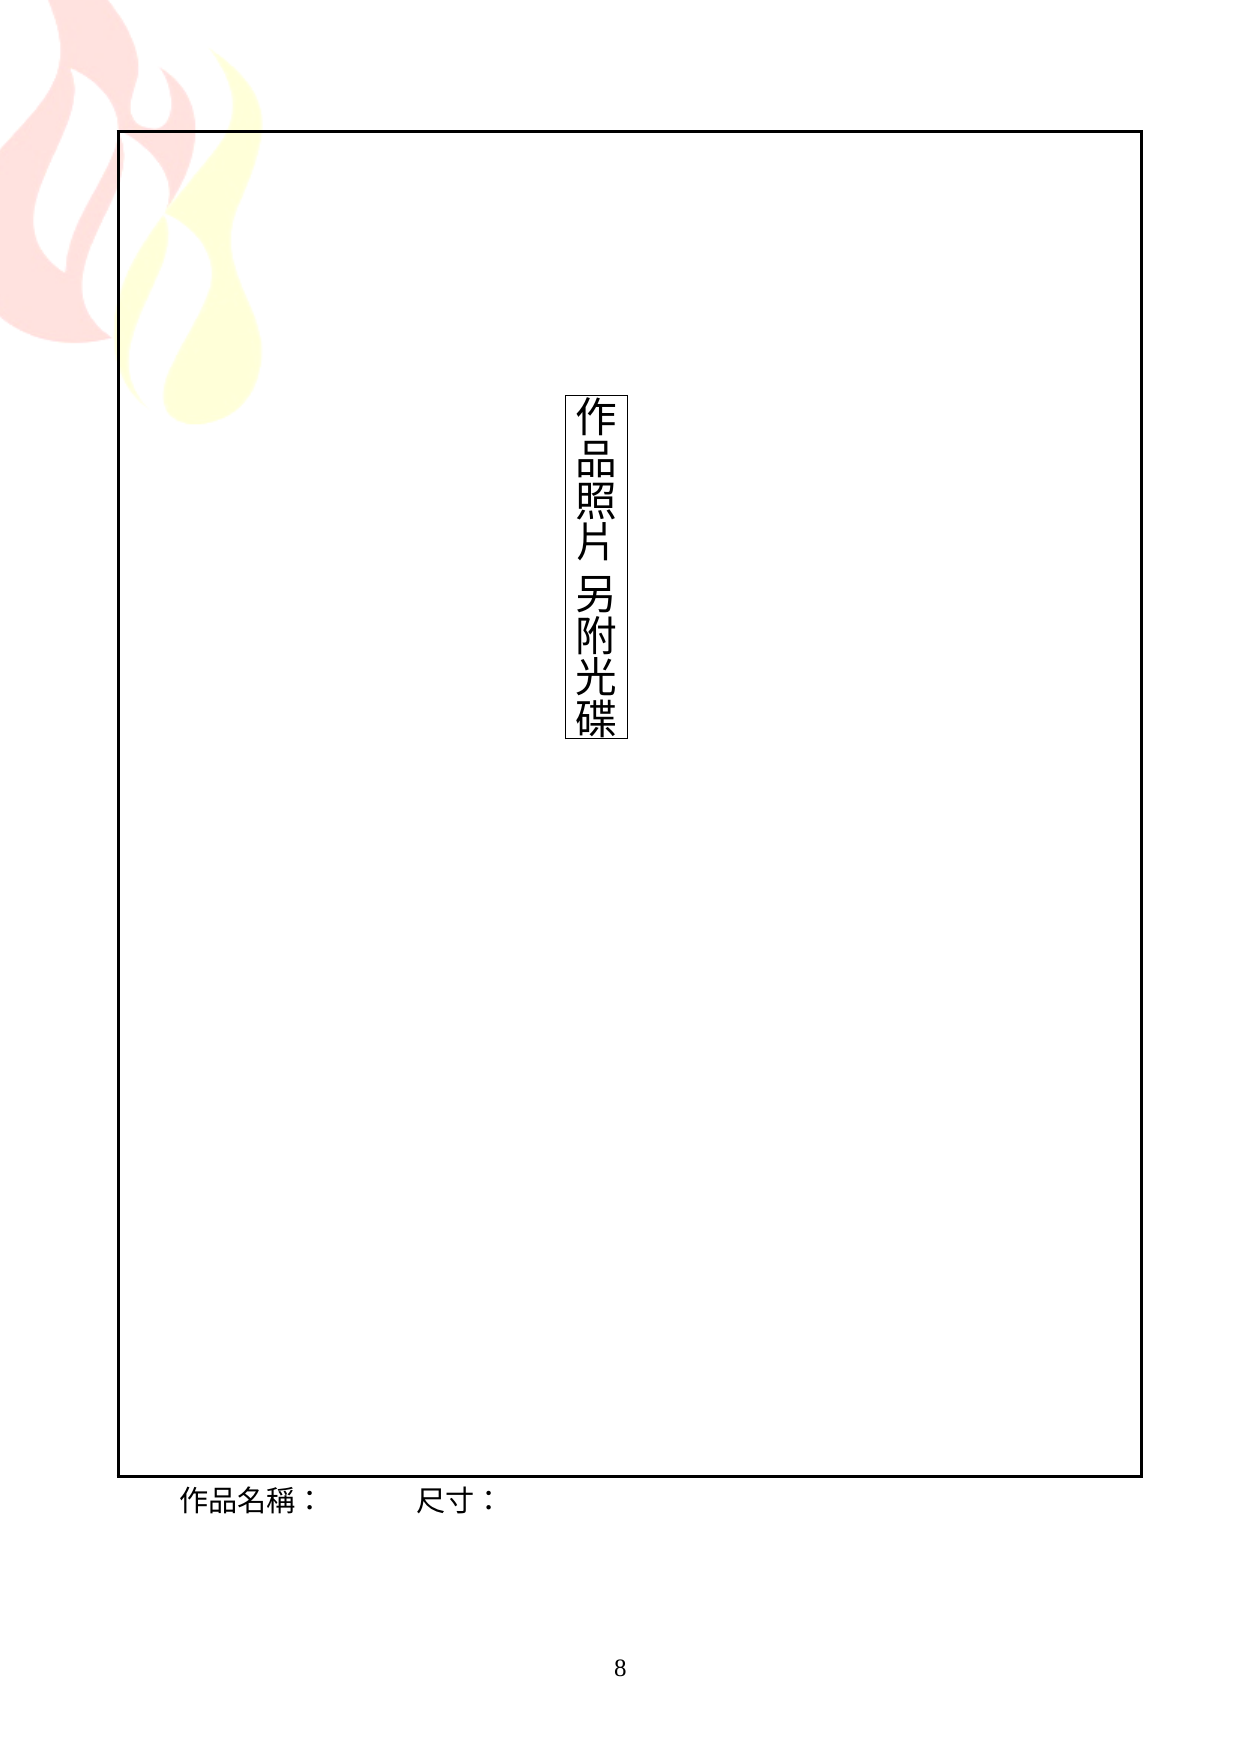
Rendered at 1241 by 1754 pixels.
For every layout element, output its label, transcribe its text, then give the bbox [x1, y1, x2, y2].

text 作品名稱： 尺寸： [118, 1478, 1122, 1520]
table_header 作品照片 另附光碟 [120, 133, 1140, 1474]
